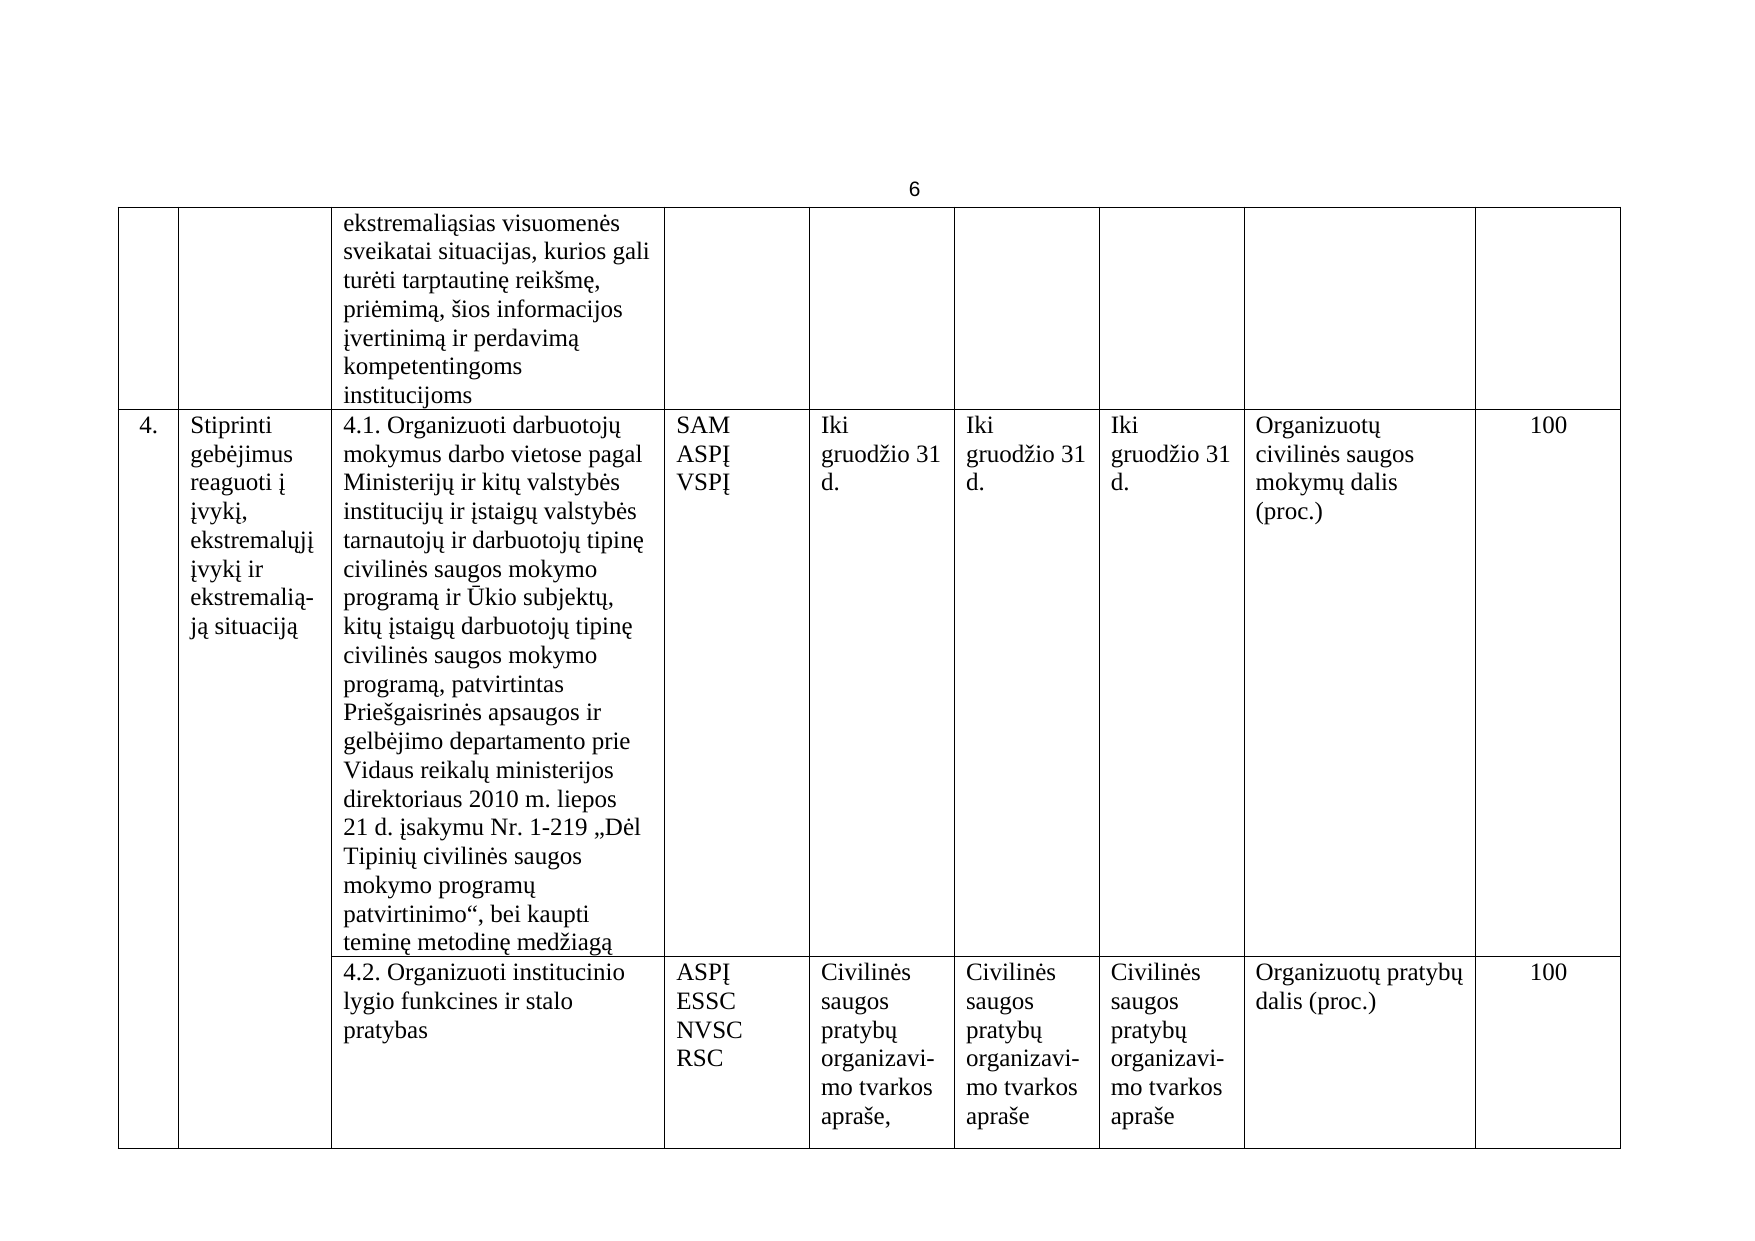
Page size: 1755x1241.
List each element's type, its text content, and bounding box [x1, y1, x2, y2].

table_cell [179, 208, 331, 409]
table_cell [955, 208, 1099, 409]
table_cell SAM ASPĮ VSPĮ [665, 410, 809, 956]
table_cell 4.2. Organizuoti institucinio lygio funkcines ir stalo pratybas [332, 957, 664, 1148]
table_cell 100 [1476, 410, 1620, 956]
table_cell Civilinės saugos pratybų organizavi-mo tvarkos apraše, [810, 957, 954, 1148]
table_cell Organizuotų civilinės saugos mokymų dalis (proc.) [1245, 410, 1475, 956]
table_cell 4.1. Organizuoti darbuotojų mokymus darbo vietose pagal Ministerijų ir kitų valstybės institucijų ir įstaigų valstybės tarnautojų ir darbuotojų tipinę civilinės saugos mokymo programą ir Ūkio subjektų, kitų įstaigų darbuotojų tipinę civilinės saugos mokymo programą, patvirtintas Priešgaisrinės apsaugos ir gelbėjimo departamento prie Vidaus reikalų ministerijos direktoriaus 2010 m. liepos 21 d. įsakymu Nr. 1-219 „Dėl Tipinių civilinės saugos mokymo programų patvirtinimo“, bei kaupti teminę metodinę medžiagą [332, 410, 664, 956]
table_cell Organizuotų pratybų dalis (proc.) [1245, 957, 1475, 1148]
table_cell ASPĮ ESSC NVSC RSC [665, 957, 809, 1148]
table_cell [1476, 208, 1620, 409]
table_cell [1100, 208, 1244, 409]
table_cell Stiprinti gebėjimus reaguoti į įvykį, ekstremalųjį įvykį ir ekstremalią-ją situaciją [179, 410, 331, 1148]
table_cell [810, 208, 954, 409]
table_cell ekstremaliąsias visuomenės sveikatai situacijas, kurios gali turėti tarptautinę reikšmę, priėmimą, šios informacijos įvertinimą ir perdavimą kompetentingoms institucijoms [332, 208, 664, 409]
table_cell Civilinės saugos pratybų organizavi-mo tvarkos apraše [955, 957, 1099, 1148]
table_cell Iki gruodžio 31 d. [1100, 410, 1244, 956]
table_cell 100 [1476, 957, 1620, 1148]
table_cell [119, 208, 178, 409]
table_cell Civilinės saugos pratybų organizavi-mo tvarkos apraše [1100, 957, 1244, 1148]
table_cell [665, 208, 809, 409]
table_cell 4. [119, 410, 178, 1148]
table_cell [1245, 208, 1475, 409]
table_cell Iki gruodžio 31 d. [810, 410, 954, 956]
table_cell Iki gruodžio 31 d. [955, 410, 1099, 956]
